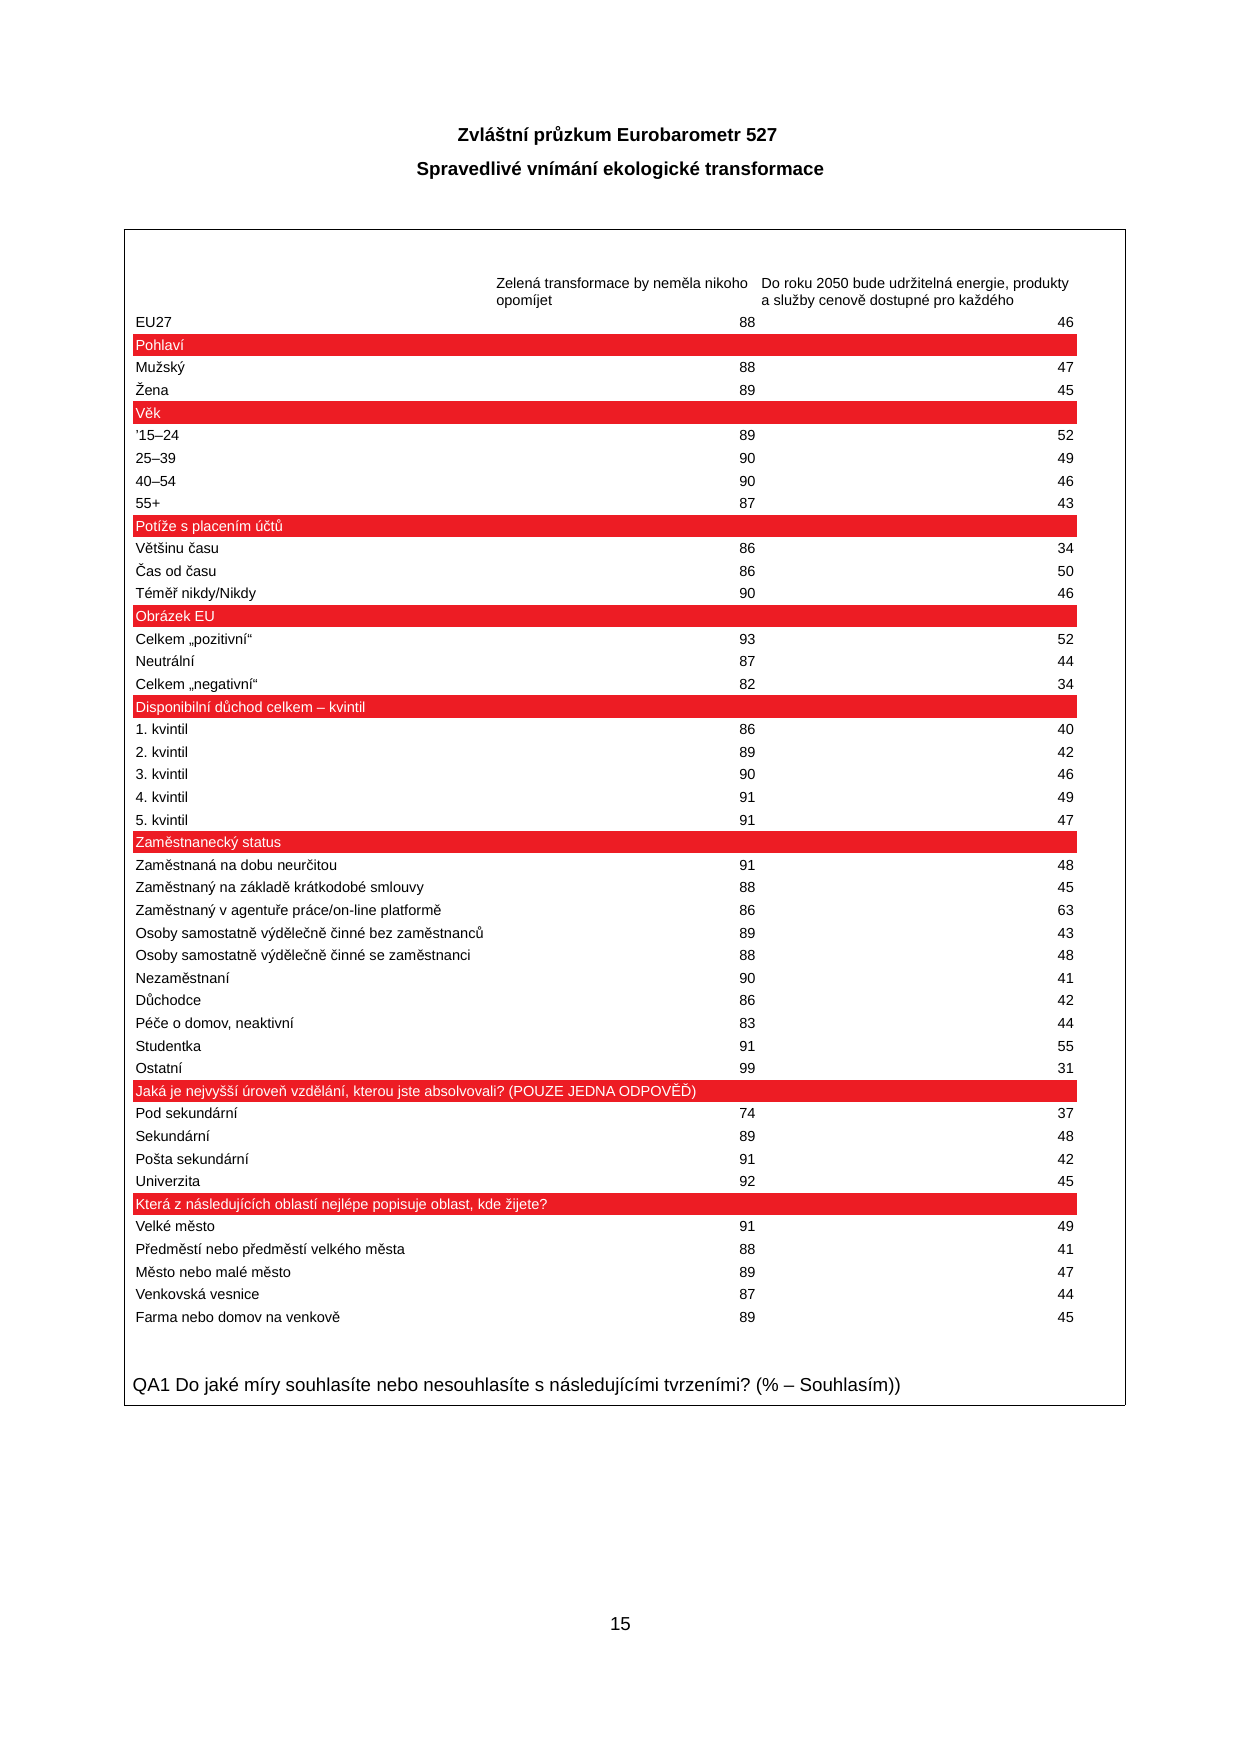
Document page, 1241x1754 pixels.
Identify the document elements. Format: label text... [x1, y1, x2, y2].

table_cell 34 [758, 673, 1077, 695]
table_cell 82 [493, 673, 758, 695]
table_cell Farma nebo domov na venkově [133, 1306, 493, 1328]
table_cell 25–39 [133, 447, 493, 469]
table_cell Disponibilní důchod celkem – kvintil [133, 695, 1077, 718]
table_cell 45 [758, 876, 1077, 899]
table_cell 86 [493, 537, 758, 560]
table_cell 99 [493, 1057, 758, 1079]
table_cell 46 [758, 582, 1077, 605]
table_cell 46 [758, 469, 1077, 492]
table_cell Studentka [133, 1034, 493, 1057]
table_cell 89 [493, 1260, 758, 1283]
table_cell Mužský [133, 356, 493, 379]
table_cell Věk [133, 401, 1077, 424]
table_cell 92 [493, 1170, 758, 1193]
table_cell Pošta sekundární [133, 1148, 493, 1170]
table_cell Nezaměstnaní [133, 967, 493, 989]
table_cell 55+ [133, 492, 493, 514]
table_cell 45 [758, 1170, 1077, 1193]
table_cell Potíže s placením účtů [133, 515, 1077, 537]
table_cell 44 [758, 1283, 1077, 1306]
table_cell 42 [758, 989, 1077, 1012]
table_cell 40 [758, 718, 1077, 741]
table_cell 91 [493, 854, 758, 876]
table_cell 88 [493, 1238, 758, 1260]
table_cell 34 [758, 537, 1077, 560]
table_cell Která z následujících oblastí nejlépe popisuje oblast, kde žijete? [133, 1193, 1077, 1215]
table_cell 88 [493, 944, 758, 967]
table_cell 43 [758, 921, 1077, 944]
table_cell 2. kvintil [133, 741, 493, 763]
table_cell 37 [758, 1102, 1077, 1125]
table_cell 87 [493, 1283, 758, 1306]
table_cell 90 [493, 447, 758, 469]
table_cell Téměř nikdy/Nikdy [133, 582, 493, 605]
table_cell 83 [493, 1012, 758, 1034]
table_cell 91 [493, 1034, 758, 1057]
table_cell 86 [493, 899, 758, 921]
table_cell Zaměstnanecký status [133, 831, 1077, 853]
table_cell Zaměstnaná na dobu neurčitou [133, 854, 493, 876]
table_cell 87 [493, 492, 758, 514]
table_cell Pod sekundární [133, 1102, 493, 1125]
table_cell Celkem „negativní“ [133, 673, 493, 695]
table_cell Zaměstnaný v agentuře práce/on-line platformě [133, 899, 493, 921]
table_cell 44 [758, 1012, 1077, 1034]
table_cell 49 [758, 447, 1077, 469]
table_cell 41 [758, 967, 1077, 989]
table_header Zelená transformace by neměla nikoho opomíjet [493, 272, 758, 311]
table_cell 45 [758, 379, 1077, 401]
table_cell Pohlaví [133, 334, 1077, 356]
table_cell 49 [758, 786, 1077, 808]
table_cell 90 [493, 582, 758, 605]
table_cell Neutrální [133, 650, 493, 673]
table_cell Univerzita [133, 1170, 493, 1193]
table_cell EU27 [133, 311, 493, 334]
table_cell 91 [493, 808, 758, 831]
table_cell 47 [758, 1260, 1077, 1283]
table_cell Sekundární [133, 1125, 493, 1147]
table_cell 3. kvintil [133, 763, 493, 786]
table_cell 50 [758, 560, 1077, 582]
table_cell Osoby samostatně výdělečně činné bez zaměstnanců [133, 921, 493, 944]
table_cell 4. kvintil [133, 786, 493, 808]
table_cell ’15–24 [133, 424, 493, 447]
table_cell 88 [493, 356, 758, 379]
table_cell Ostatní [133, 1057, 493, 1079]
table_header [133, 272, 493, 311]
table_cell 47 [758, 356, 1077, 379]
table_cell 86 [493, 718, 758, 741]
table_cell Čas od času [133, 560, 493, 582]
table_cell Celkem „pozitivní“ [133, 628, 493, 650]
table_cell 74 [493, 1102, 758, 1125]
table_cell 89 [493, 379, 758, 401]
table_cell Osoby samostatně výdělečně činné se zaměstnanci [133, 944, 493, 967]
table_cell Péče o domov, neaktivní [133, 1012, 493, 1034]
table_cell 93 [493, 628, 758, 650]
text QA1 Do jaké míry souhlasíte nebo nesouhlasíte s následujícími tvrzeními? (% – Souhlasím)) [132, 1374, 1116, 1396]
table_cell 49 [758, 1215, 1077, 1238]
table_cell Většinu času [133, 537, 493, 560]
table_cell 55 [758, 1034, 1077, 1057]
table_cell Důchodce [133, 989, 493, 1012]
table_cell Obrázek EU [133, 605, 1077, 627]
table_cell 89 [493, 921, 758, 944]
table_cell 91 [493, 1215, 758, 1238]
table_cell 63 [758, 899, 1077, 921]
table_cell 52 [758, 424, 1077, 447]
table_cell 47 [758, 808, 1077, 831]
table_cell Město nebo malé město [133, 1260, 493, 1283]
table_cell 42 [758, 741, 1077, 763]
table_cell 1. kvintil [133, 718, 493, 741]
table_cell 48 [758, 1125, 1077, 1147]
table_cell Předměstí nebo předměstí velkého města [133, 1238, 493, 1260]
table_cell 44 [758, 650, 1077, 673]
table_cell 43 [758, 492, 1077, 514]
table_cell Žena [133, 379, 493, 401]
table_cell 90 [493, 763, 758, 786]
table_cell 88 [493, 876, 758, 899]
table_cell 45 [758, 1306, 1077, 1328]
table_cell 89 [493, 1125, 758, 1147]
table_cell Zaměstnaný na základě krátkodobé smlouvy [133, 876, 493, 899]
table_cell 48 [758, 944, 1077, 967]
table_cell 42 [758, 1148, 1077, 1170]
table_cell 87 [493, 650, 758, 673]
table_cell 46 [758, 763, 1077, 786]
table_cell Velké město [133, 1215, 493, 1238]
table_cell 40–54 [133, 469, 493, 492]
table_cell 86 [493, 989, 758, 1012]
table_cell 86 [493, 560, 758, 582]
table_cell Venkovská vesnice [133, 1283, 493, 1306]
table_cell 48 [758, 854, 1077, 876]
table_cell 89 [493, 1306, 758, 1328]
table_cell 41 [758, 1238, 1077, 1260]
table_cell 90 [493, 967, 758, 989]
table_cell 91 [493, 1148, 758, 1170]
table_cell 89 [493, 741, 758, 763]
table_cell 90 [493, 469, 758, 492]
table_cell 5. kvintil [133, 808, 493, 831]
table_cell 88 [493, 311, 758, 334]
table_cell 91 [493, 786, 758, 808]
table_cell 52 [758, 628, 1077, 650]
table_cell Jaká je nejvyšší úroveň vzdělání, kterou jste absolvovali? (POUZE JEDNA ODPOVĚĎ) [133, 1080, 1077, 1102]
table_cell 31 [758, 1057, 1077, 1079]
table_cell 89 [493, 424, 758, 447]
table_cell 46 [758, 311, 1077, 334]
table_header Do roku 2050 bude udržitelná energie, produkty a služby cenově dostupné pro každého [758, 272, 1077, 311]
